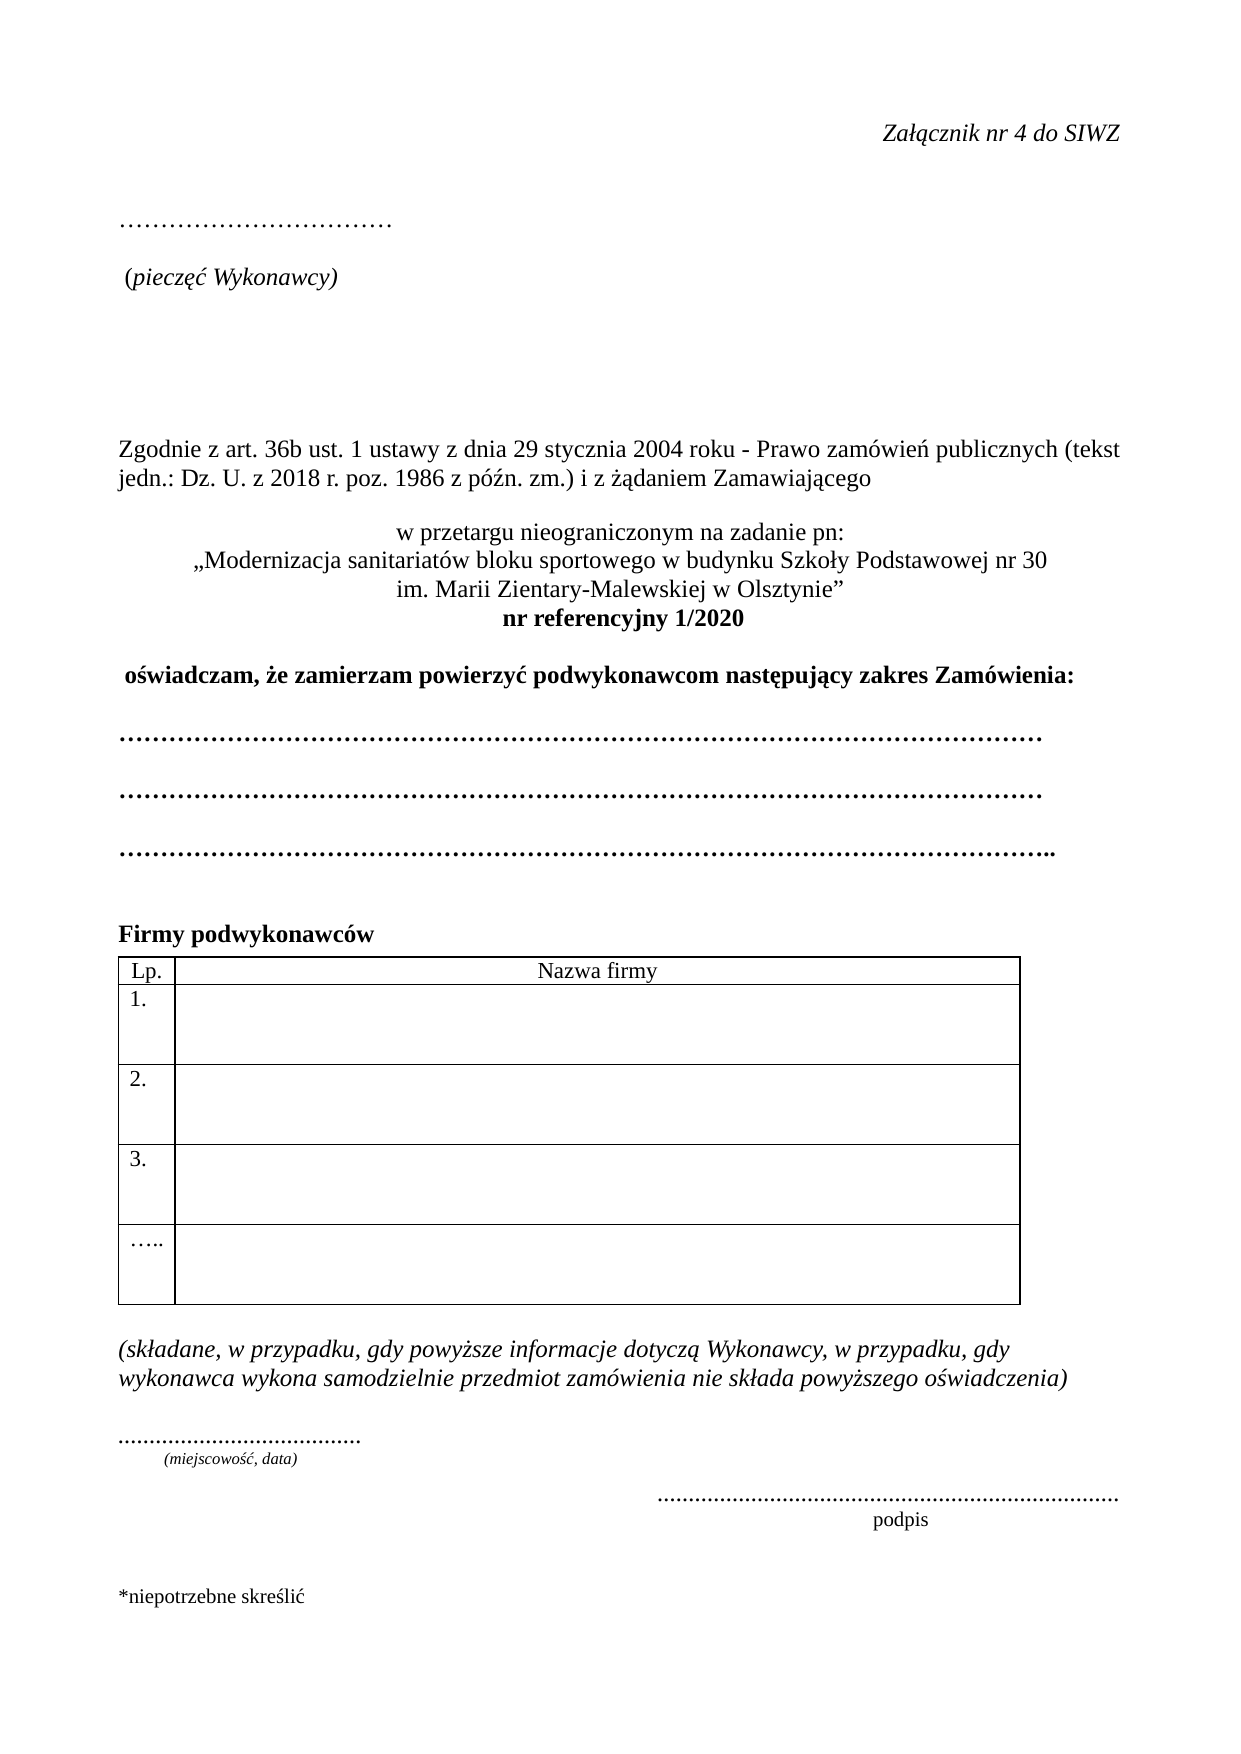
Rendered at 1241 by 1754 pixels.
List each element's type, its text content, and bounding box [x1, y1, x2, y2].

text w przetargu nieograniczonym na zadanie pn: [118, 517, 1122, 546]
table_header Lp. [119, 958, 174, 984]
text im. Marii Zientary-Malewskiej w Olsztynie” [118, 574, 1122, 603]
text nr referencyjny 1/2020 [118, 603, 1122, 632]
table_cell 1. [119, 985, 174, 1064]
text ………………………………………………………………………………………………… [118, 718, 1122, 747]
text ………………………………………………………………………………………………….. [118, 833, 1122, 862]
table_header Nazwa firmy [176, 958, 1019, 984]
text …………………………… [118, 204, 1122, 233]
text Załącznik nr 4 do SIWZ [634, 118, 1122, 147]
text podpis [679, 1507, 1122, 1531]
text (miejscowość, data) [118, 1449, 1122, 1478]
table_cell [176, 1225, 1019, 1304]
list oświadczam, że zamierzam powierzyć podwykonawcom następujący zakres Zamówienia: [118, 661, 1122, 689]
text „Modernizacja sanitariatów bloku sportowego w budynku Szkoły Podstawowej nr 30 [118, 546, 1122, 574]
table_cell [176, 985, 1019, 1064]
table_cell [176, 1065, 1019, 1144]
table_cell [176, 1145, 1019, 1224]
text ………………………………………………………………………………………………… [118, 776, 1122, 804]
text ....................................... [118, 1420, 1122, 1449]
text *niepotrzebne skreślić [118, 1584, 1122, 1608]
table_cell 3. [119, 1145, 174, 1224]
text .......................................................................... [118, 1478, 1122, 1507]
text (składane, w przypadku, gdy powyższe informacje dotyczą Wykonawcy, w przypadku, gdy wykonawca wykona samodzielnie przedmiot zamówienia nie składa powyższego oświadczenia) [118, 1334, 1122, 1392]
text (pieczęć Wykonawcy) [118, 262, 1122, 291]
table_cell 2. [119, 1065, 174, 1144]
text Zgodnie z art. 36b ust. 1 ustawy z dnia 29 stycznia 2004 roku - Prawo zamówień publicznych (tekst jedn.: Dz. U. z 2018 r. poz. 1986 z późn. zm.) i z żądaniem Zamawiającego [118, 434, 1122, 492]
table_cell ….. [119, 1225, 174, 1304]
text Firmy podwykonawców [118, 919, 1122, 948]
